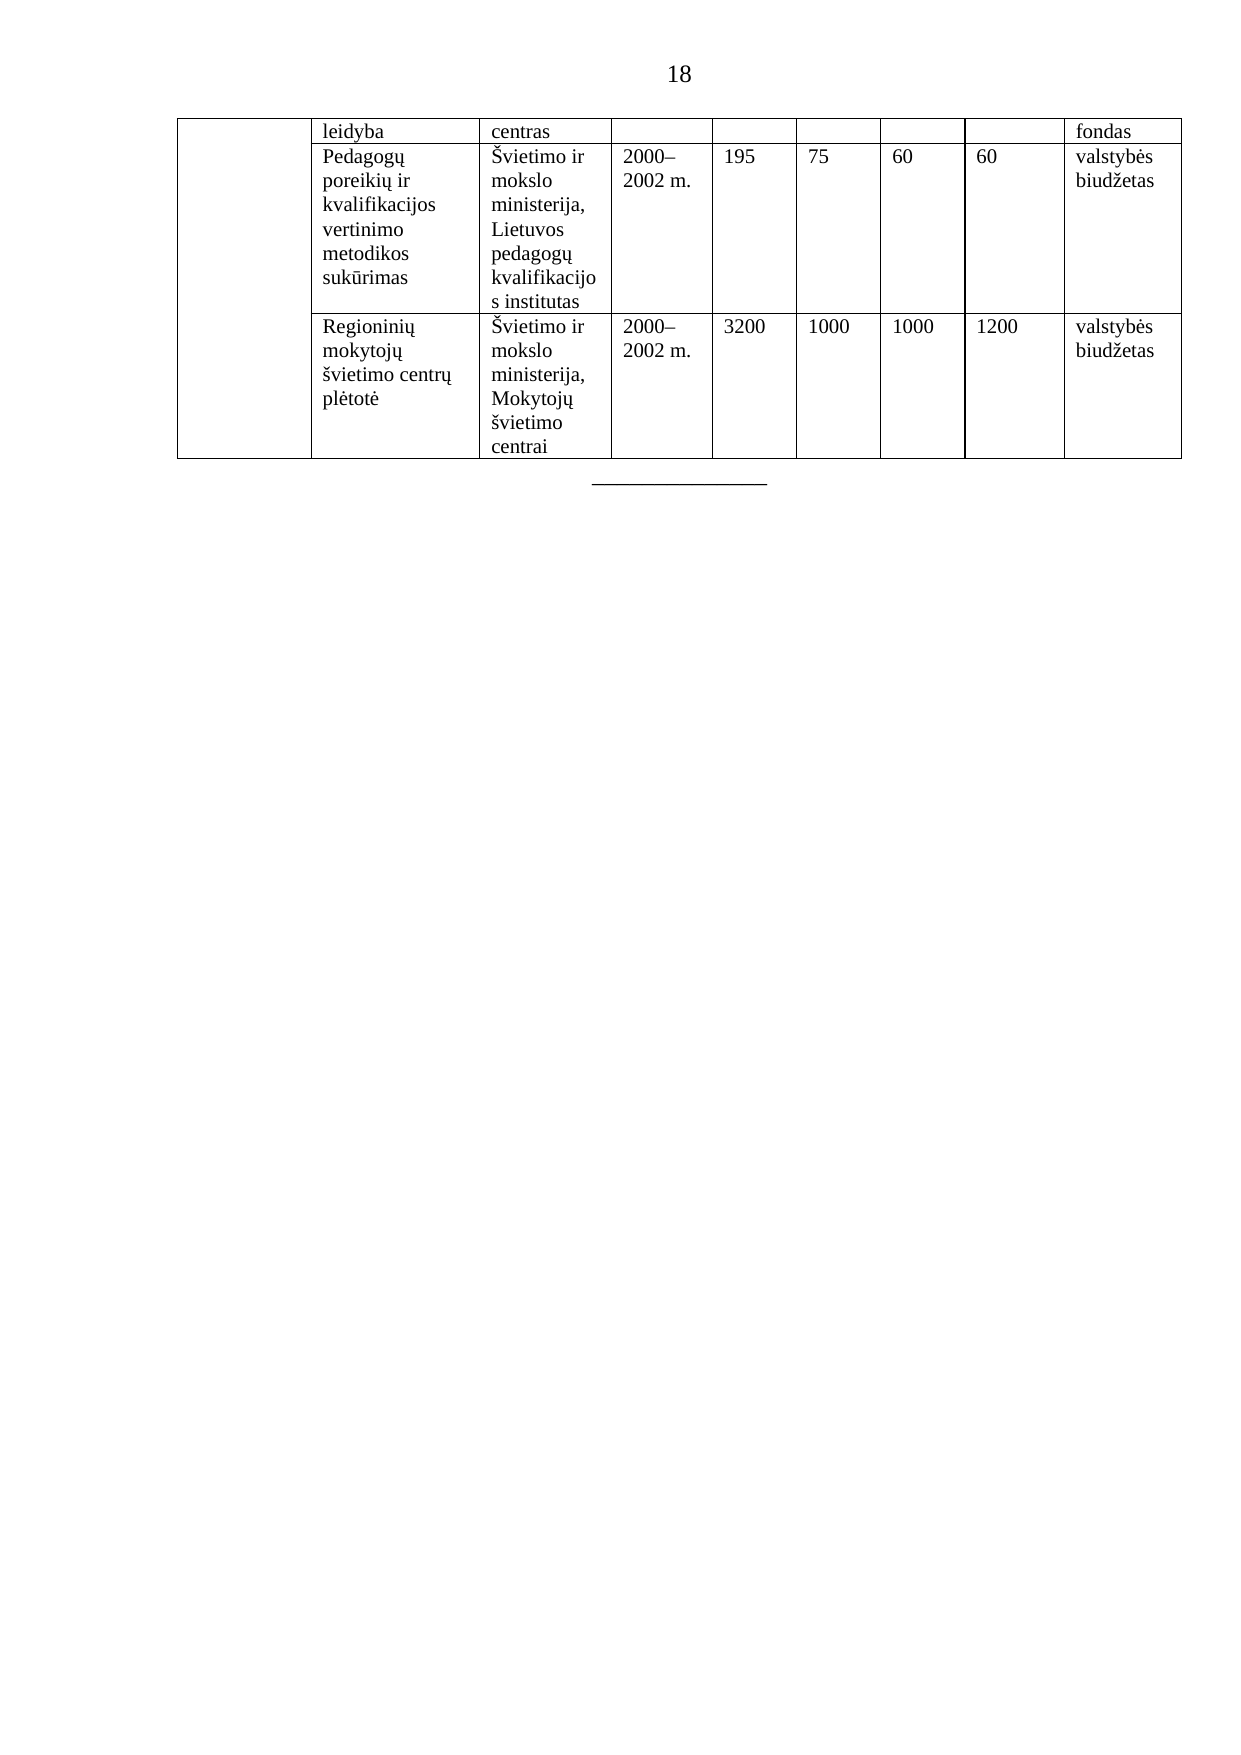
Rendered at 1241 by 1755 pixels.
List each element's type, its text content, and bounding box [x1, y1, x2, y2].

table_cell Regioninių mokytojų švietimo centrų plėtotė [312, 314, 479, 458]
table_cell Švietimo ir mokslo ministerija, Lietuvos pedagogų kvalifikacijos institutas [480, 144, 611, 313]
text ______________ [177, 459, 1181, 488]
table_cell 1000 [881, 314, 964, 458]
table_cell leidyba [312, 119, 479, 143]
table_cell [881, 119, 964, 143]
table_cell [612, 119, 712, 143]
table_cell Pedagogų poreikių ir kvalifikacijos vertinimo metodikos sukūrimas [312, 144, 479, 313]
table_cell [966, 119, 1064, 143]
table_cell valstybės biudžetas [1065, 144, 1181, 313]
table_cell 60 [966, 144, 1064, 313]
table_cell 1000 [797, 314, 880, 458]
table_cell 60 [881, 144, 964, 313]
table_cell [178, 119, 311, 458]
table_cell valstybės biudžetas [1065, 314, 1181, 458]
table_cell 2000–2002 m. [612, 314, 712, 458]
table_cell Švietimo ir mokslo ministerija, Mokytojų švietimo centrai [480, 314, 611, 458]
table_cell 75 [797, 144, 880, 313]
table_cell [713, 119, 796, 143]
table_cell 195 [713, 144, 796, 313]
table_cell 2000–2002 m. [612, 144, 712, 313]
table_cell [797, 119, 880, 143]
table_cell fondas [1065, 119, 1181, 143]
table_cell centras [480, 119, 611, 143]
table_cell 3200 [713, 314, 796, 458]
table_cell 1200 [966, 314, 1064, 458]
